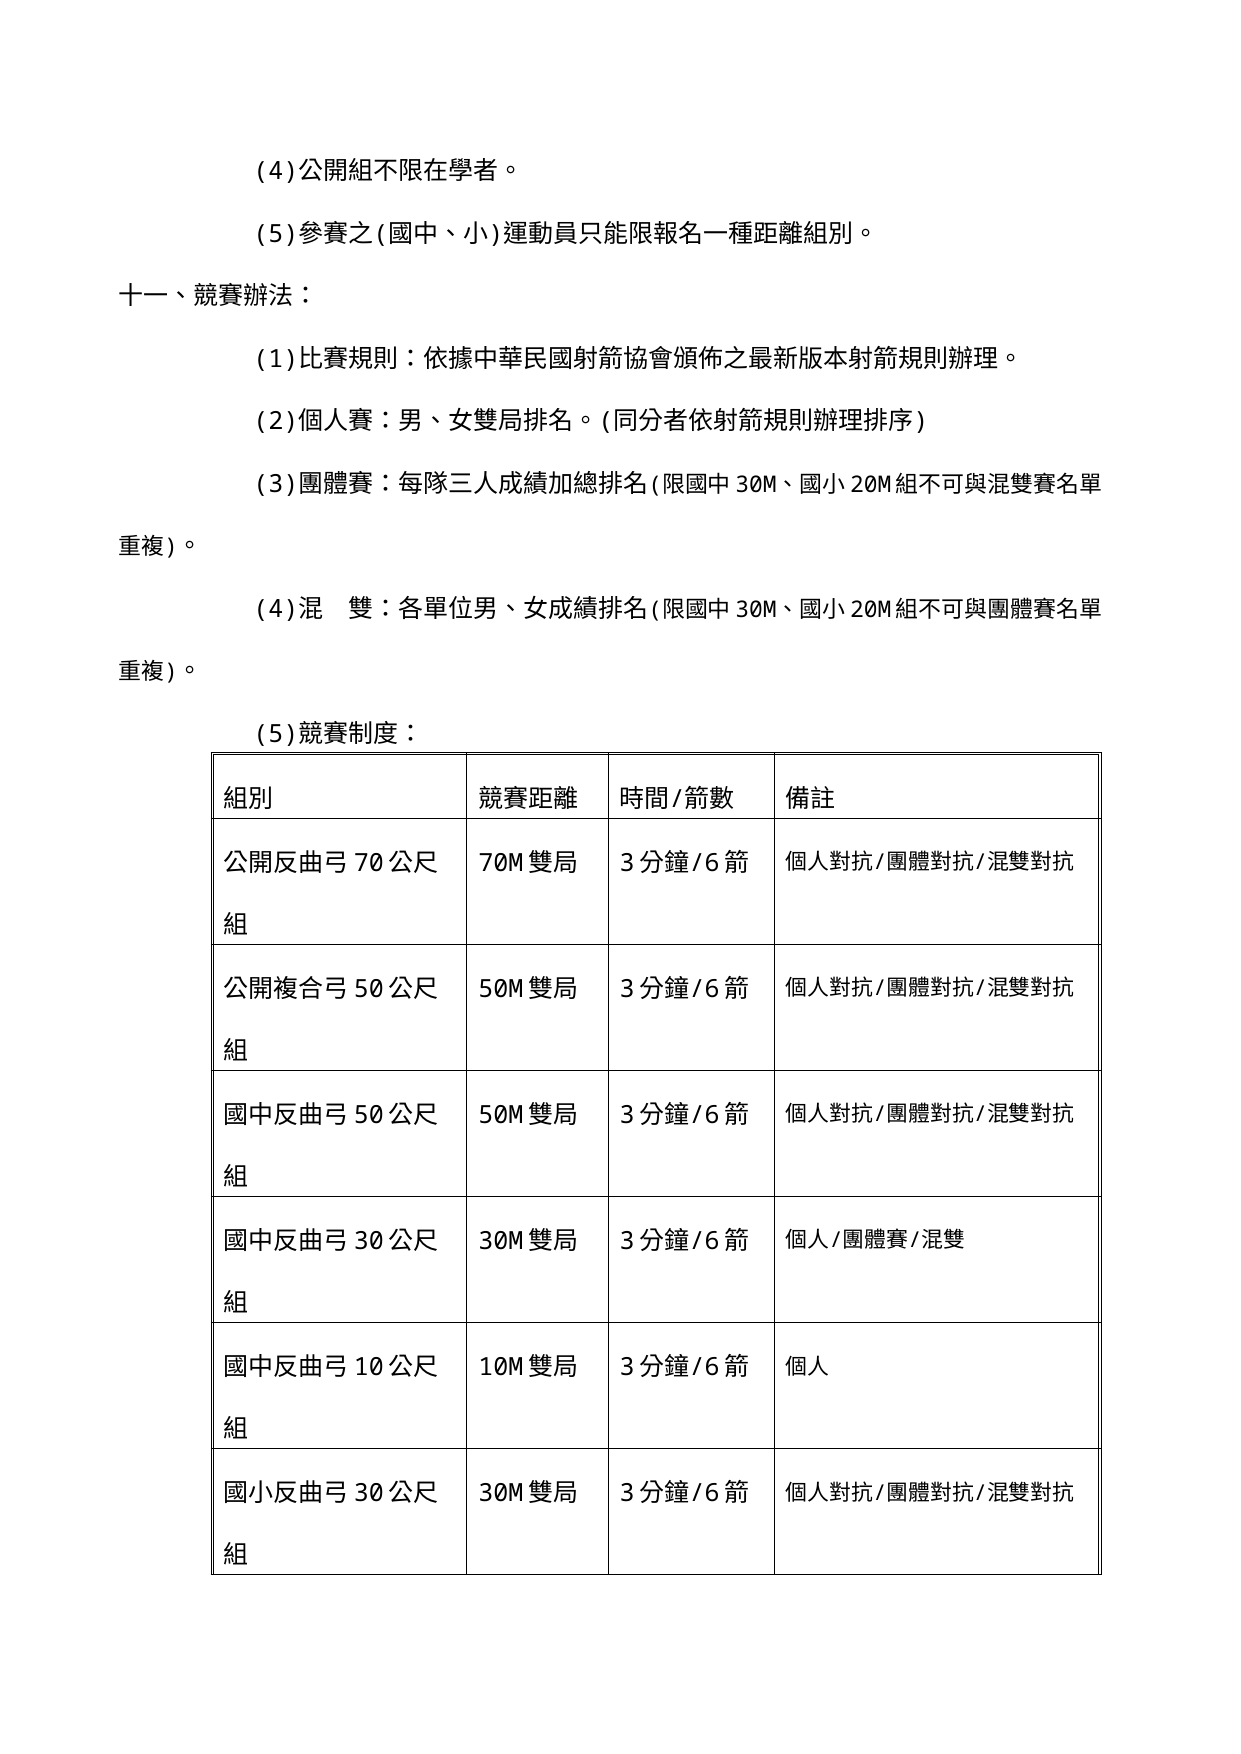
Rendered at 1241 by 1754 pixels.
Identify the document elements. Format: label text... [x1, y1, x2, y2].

table_cell 3分鐘/6箭 [609, 1197, 774, 1322]
table_header 備註 [775, 755, 1098, 818]
table_header 組別 [214, 755, 466, 818]
table_cell 3分鐘/6箭 [609, 1323, 774, 1448]
text (1)比賽規則：依據中華民國射箭協會頒佈之最新版本射箭規則辦理。 [118, 314, 1122, 377]
text (2)個人賽：男、女雙局排名。(同分者依射箭規則辦理排序) [118, 377, 1122, 439]
table_cell 3分鐘/6箭 [609, 945, 774, 1070]
table_cell 國中反曲弓50公尺組 [214, 1071, 466, 1196]
table_cell 30M雙局 [467, 1449, 608, 1574]
table_cell 個人 [775, 1323, 1098, 1448]
text (4)混 雙：各單位男、女成績排名(限國中30M、國小20M組不可與團體賽名單重複)。 [118, 564, 1122, 689]
text 十一、競賽辦法： [118, 252, 1122, 314]
table_cell 70M雙局 [467, 819, 608, 944]
table_cell 3分鐘/6箭 [609, 819, 774, 944]
table_header 時間/箭數 [609, 755, 774, 818]
text (5)競賽制度： [118, 689, 1122, 752]
text (3)團體賽：每隊三人成績加總排名(限國中30M、國小20M組不可與混雙賽名單重複)。 [118, 439, 1122, 564]
table_cell 個人/團體賽/混雙 [775, 1197, 1098, 1322]
table_cell 個人對抗/團體對抗/混雙對抗 [775, 1449, 1098, 1574]
table_cell 30M雙局 [467, 1197, 608, 1322]
table_cell 國中反曲弓10公尺組 [214, 1323, 466, 1448]
table_header 競賽距離 [467, 755, 608, 818]
table_cell 個人對抗/團體對抗/混雙對抗 [775, 945, 1098, 1070]
table_cell 公開反曲弓70公尺組 [214, 819, 466, 944]
table_cell 個人對抗/團體對抗/混雙對抗 [775, 1071, 1098, 1196]
table_cell 50M雙局 [467, 1071, 608, 1196]
table_cell 公開複合弓50公尺組 [214, 945, 466, 1070]
table_cell 國中反曲弓30公尺組 [214, 1197, 466, 1322]
table_cell 3分鐘/6箭 [609, 1071, 774, 1196]
table_cell 3分鐘/6箭 [609, 1449, 774, 1574]
table_cell 個人對抗/團體對抗/混雙對抗 [775, 819, 1098, 944]
text (4)公開組不限在學者。 [118, 127, 1122, 189]
table_cell 國小反曲弓30公尺組 [214, 1449, 466, 1574]
text (5)參賽之(國中、小)運動員只能限報名一種距離組別。 [118, 189, 1122, 252]
table_cell 10M雙局 [467, 1323, 608, 1448]
table_cell 50M雙局 [467, 945, 608, 1070]
